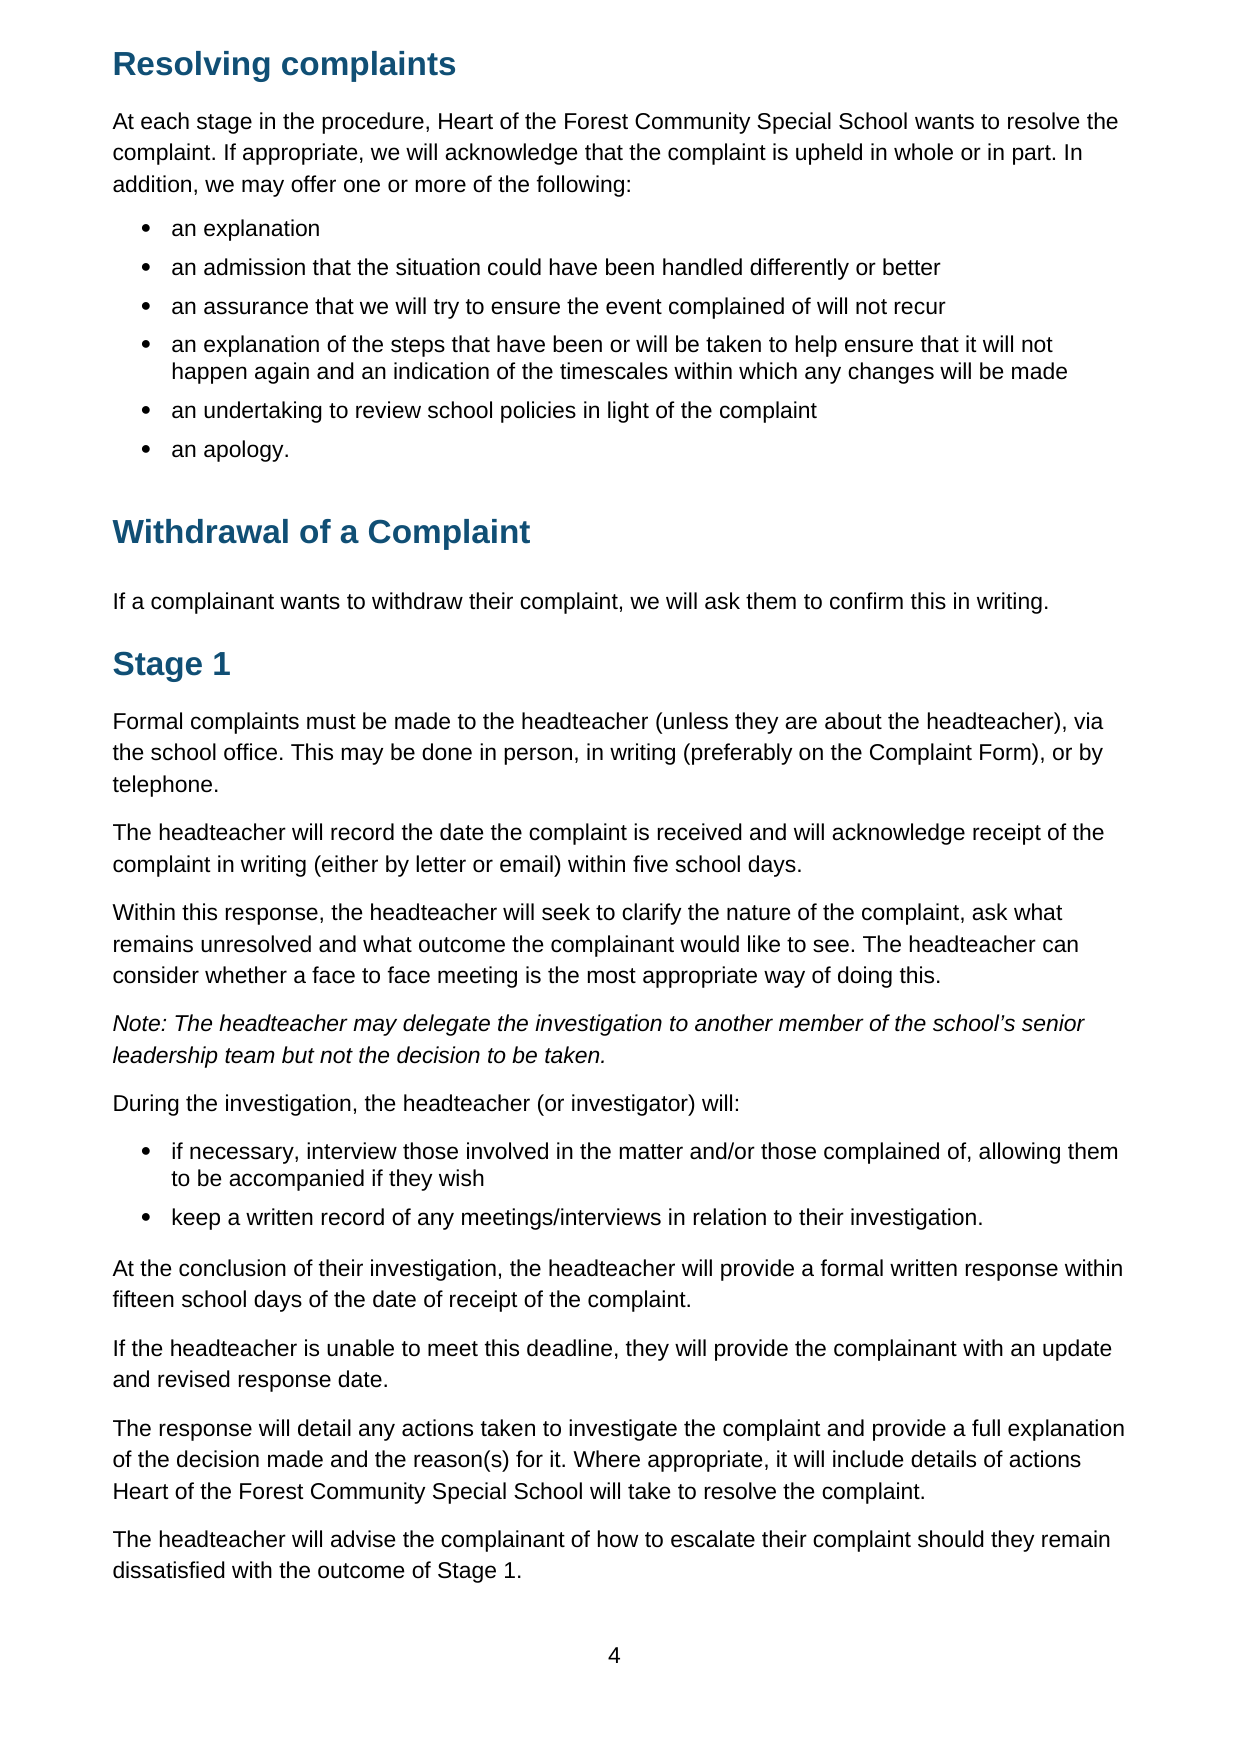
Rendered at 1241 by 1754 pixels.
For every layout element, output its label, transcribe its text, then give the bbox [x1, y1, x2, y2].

subtitle Withdrawal of a Complaint [112, 512, 1128, 550]
subtitle Resolving complaints [112, 44, 1128, 83]
list if necessary, interview those involved in the matter and/or those complained of, allowing them to be accompanied if they wish [142, 1138, 1128, 1191]
list an admission that the situation could have been handled differently or better [142, 254, 1128, 280]
subtitle Stage 1 [112, 644, 1128, 683]
list an undertaking to review school policies in light of the complaint [142, 397, 1128, 423]
text At the conclusion of their investigation, the headteacher will provide a formal written response within fifteen school days of the date of receipt of the complaint. [112, 1255, 1128, 1313]
text The response will detail any actions taken to investigate the complaint and provide a full explanation of the decision made and the reason(s) for it. Where appropriate, it will include details of actions Heart of the Forest Community Special School will take to resolve the complaint. [112, 1414, 1128, 1504]
list an explanation [142, 215, 1128, 241]
list keep a written record of any meetings/interviews in relation to their investigation. [142, 1203, 1128, 1230]
text During the investigation, the headteacher (or investigator) will: [112, 1090, 1128, 1116]
text The headteacher will record the date the complaint is received and will acknowledge receipt of the complaint in writing (either by letter or email) within five school days. [112, 819, 1128, 877]
list an apology. [142, 436, 1128, 462]
text If the headteacher is unable to meet this deadline, they will provide the complainant with an update and revised response date. [112, 1335, 1128, 1393]
list an explanation of the steps that have been or will be taken to help ensure that it will not happen again and an indication of the timescales within which any changes will be made [142, 331, 1128, 384]
text Note: The headteacher may delegate the investigation to another member of the school’s senior leadership team but not the decision to be taken. [112, 1010, 1128, 1068]
text Within this response, the headteacher will seek to clarify the nature of the complaint, ask what remains unresolved and what outcome the complainant would like to see. The headteacher can consider whether a face to face meeting is the most appropriate way of doing this. [112, 899, 1128, 988]
text If a complainant wants to withdraw their complaint, we will ask them to confirm this in writing. [112, 588, 1128, 614]
text Formal complaints must be made to the headteacher (unless they are about the headteacher), via the school office. This may be done in person, in writing (preferably on the Complaint Form), or by telephone. [112, 708, 1128, 797]
subtitle At each stage in the procedure, Heart of the Forest Community Special School wants to resolve the complaint. If appropriate, we will acknowledge that the complaint is upheld in whole or in part. In addition, we may offer one or more of the following: [112, 108, 1128, 197]
text The headteacher will advise the complainant of how to escalate their complaint should they remain dissatisfied with the outcome of Stage 1. [112, 1526, 1128, 1584]
list an assurance that we will try to ensure the event complained of will not recur [142, 293, 1128, 319]
